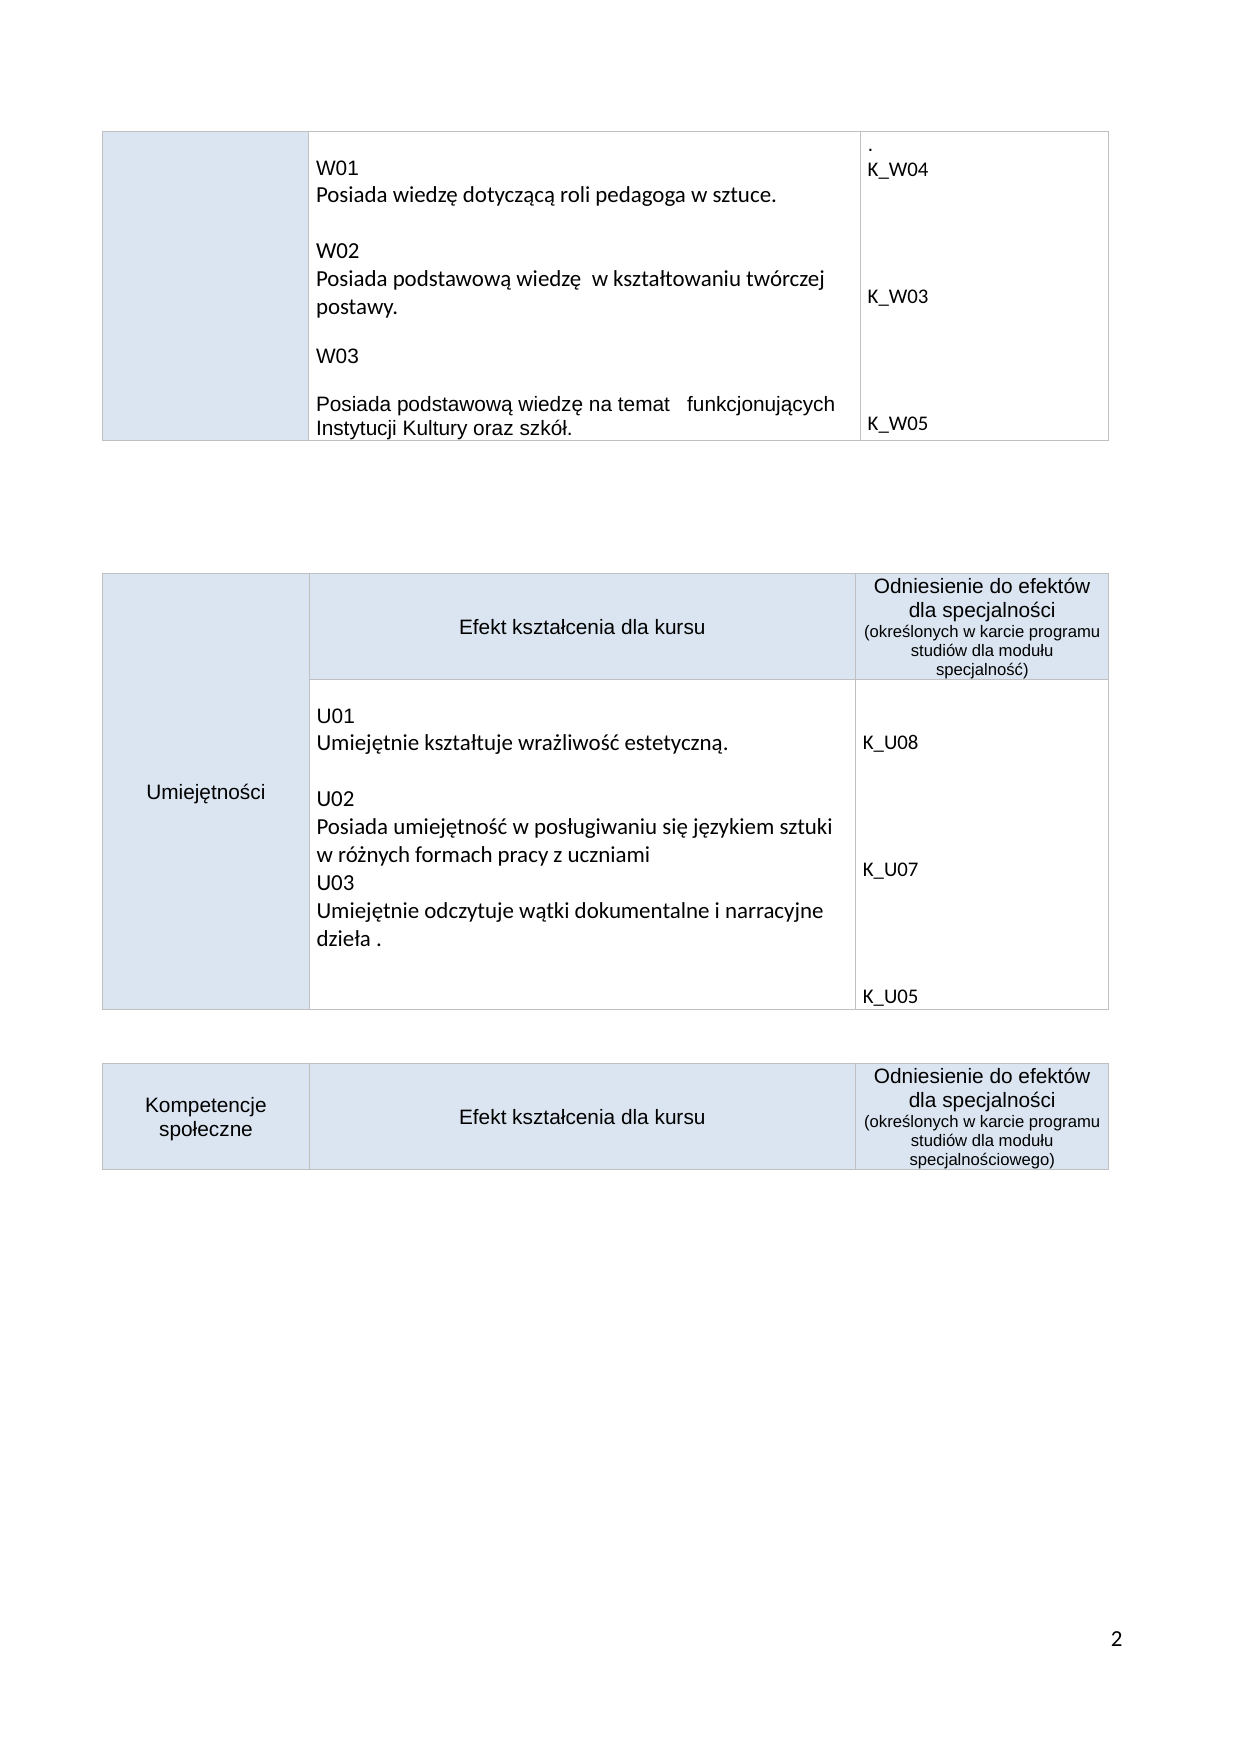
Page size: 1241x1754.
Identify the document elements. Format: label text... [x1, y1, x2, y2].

table_header Efekt kształcenia dla kursu [310, 1064, 855, 1169]
table_cell . K_W04 K_W03 K_W05 [861, 132, 1108, 440]
table_cell K_U08 K_U07 K_U05 [856, 680, 1108, 1009]
table_header Kompetencje społeczne [103, 1064, 309, 1169]
table_header Umiejętności [103, 574, 309, 1009]
table_cell U01 Umiejętnie kształtuje wrażliwość estetyczną. U02 Posiada umiejętność w posługiwaniu się językiem sztuki w różnych formach pracy z uczniami U03 Umiejętnie odczytuje wątki dokumentalne i narracyjne dzieła . [310, 680, 855, 1009]
table_header Efekt kształcenia dla kursu [310, 574, 855, 679]
table_header Odniesienie do efektów dla specjalności (określonych w karcie programu studiów dla modułu specjalnościowego) [856, 1064, 1108, 1169]
table_header [103, 132, 308, 440]
table_header Odniesienie do efektów dla specjalności (określonych w karcie programu studiów dla modułu specjalność) [856, 574, 1108, 679]
table_cell W01 Posiada wiedzę dotyczącą roli pedagoga w sztuce. W02 Posiada podstawową wiedzę w kształtowaniu twórczej postawy. W03 Posiada podstawową wiedzę na temat funkcjonujących Instytucji Kultury oraz szkół. [309, 132, 860, 440]
